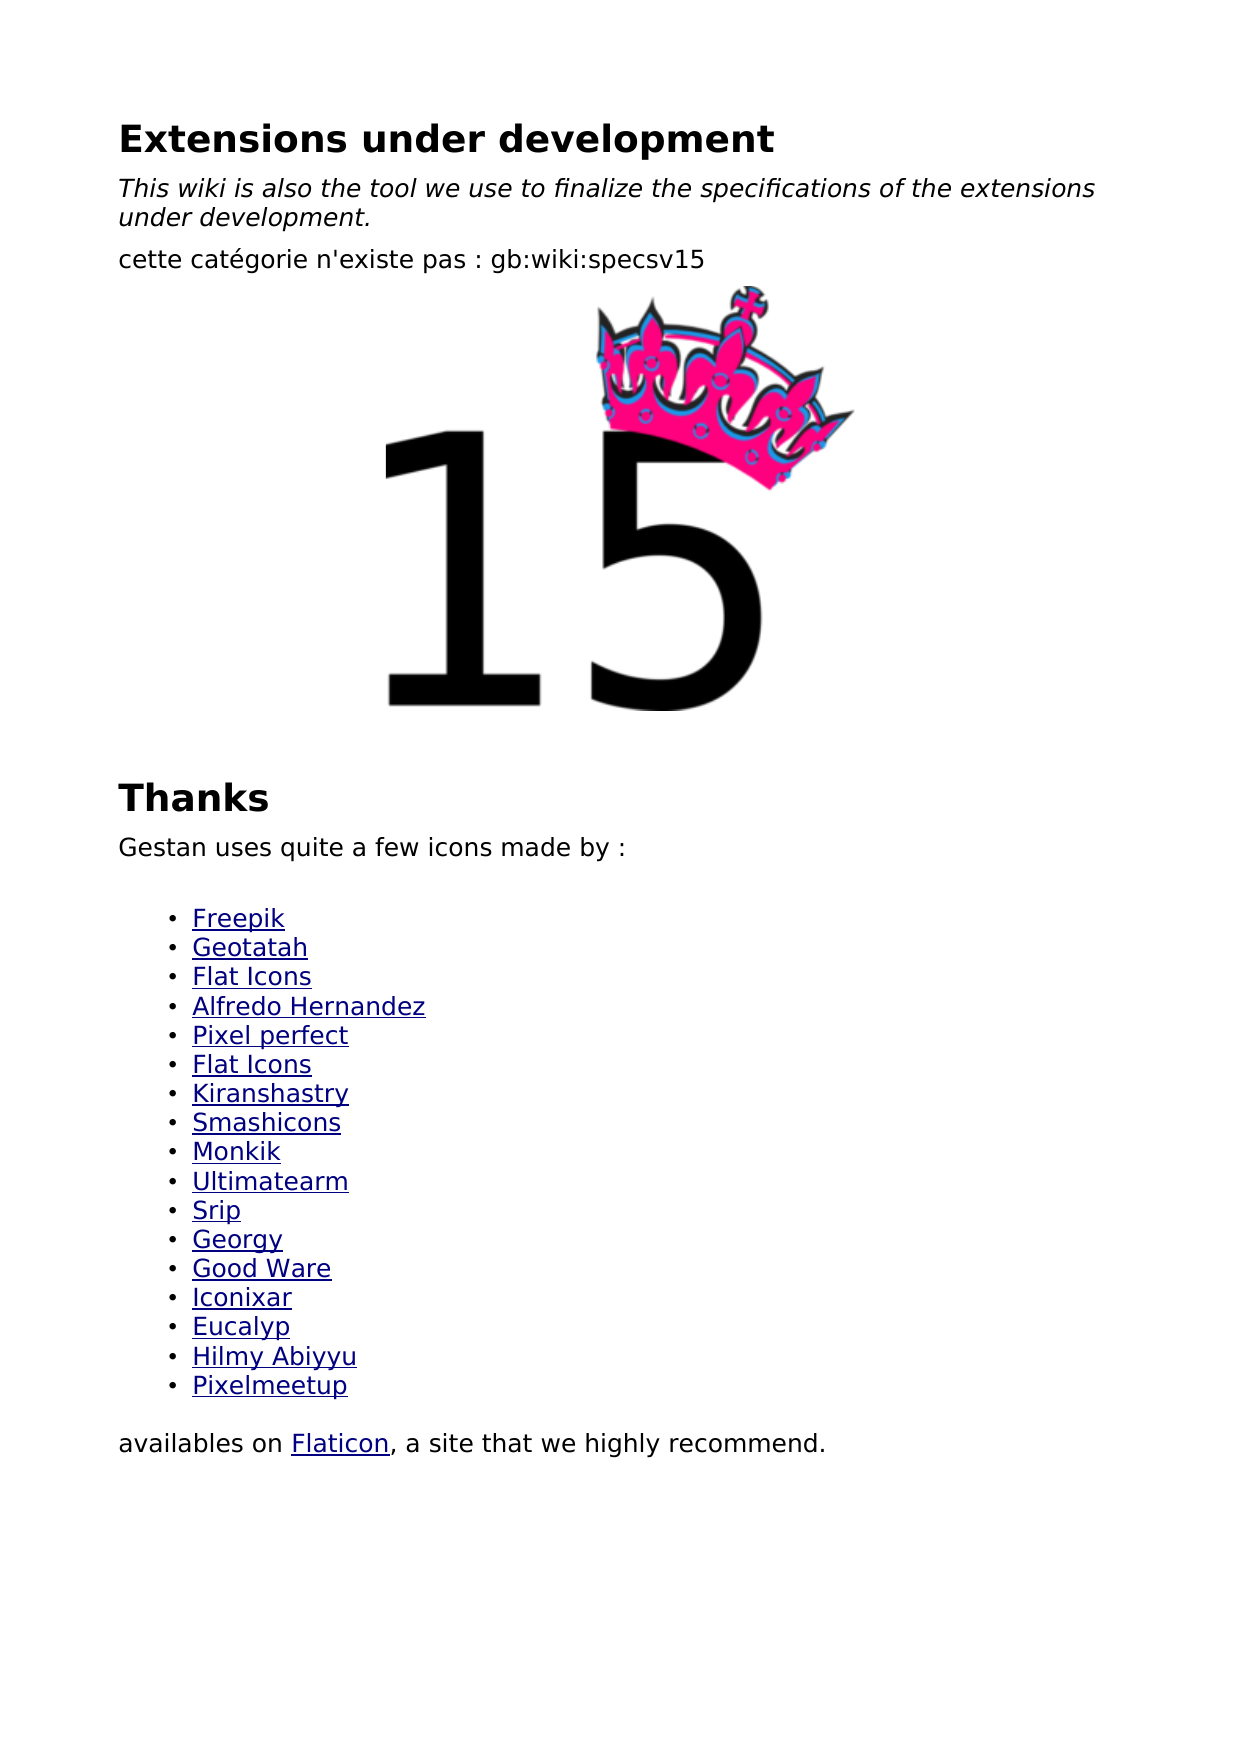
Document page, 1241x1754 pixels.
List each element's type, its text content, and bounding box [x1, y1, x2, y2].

list Monkik [177, 1137, 1122, 1167]
list Flat Icons [177, 1050, 1122, 1079]
subtitle Thanks [118, 777, 1122, 821]
list Smashicons [177, 1108, 1122, 1137]
list Eucalyp [177, 1312, 1122, 1342]
list Flat Icons [177, 962, 1122, 992]
subtitle Extensions under development [118, 118, 1122, 162]
list Geotatah [177, 933, 1122, 962]
list Pixelmeetup [177, 1371, 1122, 1400]
list Good Ware [177, 1254, 1122, 1283]
text cette catégorie n'existe pas : gb:wiki:specsv15 [118, 245, 1122, 274]
list Kiranshastry [177, 1079, 1122, 1108]
list Freepik [177, 904, 1122, 933]
list Ultimatearm [177, 1167, 1122, 1196]
text availables on Flaticon, a site that we highly recommend. [118, 1429, 1122, 1459]
picture [385, 286, 855, 711]
list Alfredo Hernandez [177, 992, 1122, 1021]
list Georgy [177, 1225, 1122, 1254]
list Srip [177, 1196, 1122, 1225]
list Pixel perfect [177, 1021, 1122, 1050]
text Gestan uses quite a few icons made by : [118, 833, 1122, 862]
list Hilmy Abiyyu [177, 1342, 1122, 1371]
list Iconixar [177, 1283, 1122, 1312]
text This wiki is also the tool we use to finalize the specifications of the extensions under development. [118, 174, 1122, 233]
